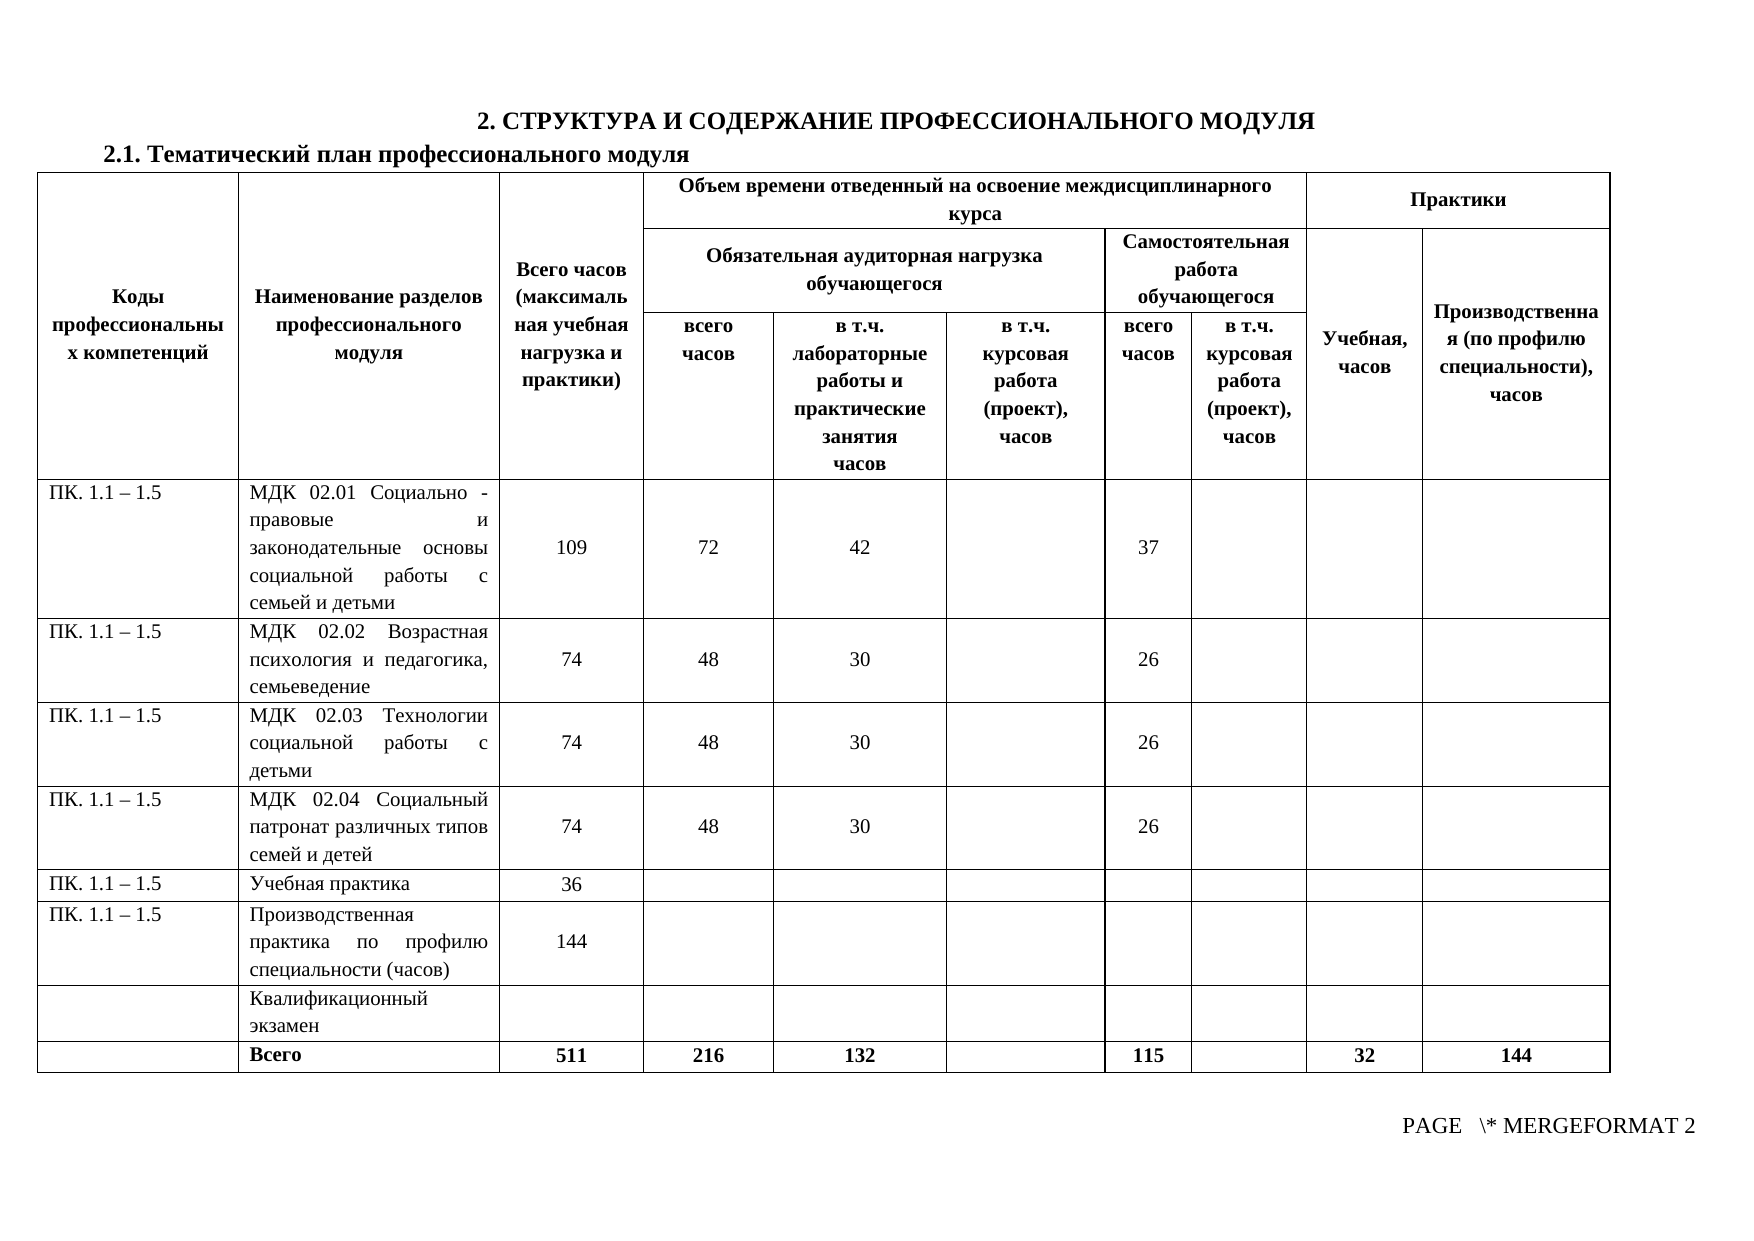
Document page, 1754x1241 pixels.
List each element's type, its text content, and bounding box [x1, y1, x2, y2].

text 2. СТРУКТУРА И СОДЕРЖАНИЕ ПРОФЕССИОНАЛЬНОГО МОДУЛЯ [23, 106, 1696, 135]
table_header Всего часов (максимальная учебная нагрузка и практики) [500, 173, 643, 479]
table_cell 30 [774, 619, 946, 702]
table_cell [1192, 902, 1306, 984]
table_cell в т.ч. курсовая работа (проект), часов [947, 313, 1104, 479]
table_cell [38, 986, 238, 1041]
table_cell [1423, 986, 1609, 1041]
table_cell [947, 986, 1104, 1041]
table_cell [947, 870, 1104, 901]
table_cell [947, 902, 1104, 984]
table_cell [1192, 1042, 1306, 1072]
table_header Практики [1307, 173, 1609, 228]
table_cell 144 [500, 902, 643, 984]
table_cell 37 [1106, 480, 1191, 618]
table_cell 109 [500, 480, 643, 618]
table_cell в т.ч. лабораторные работы и практические занятия часов [774, 313, 946, 479]
table_cell 216 [644, 1042, 773, 1072]
table_cell ПК. 1.1 – 1.5 [38, 703, 238, 786]
table_header Объем времени отведенный на освоение междисциплинарного курса [644, 173, 1306, 228]
table_cell [1307, 703, 1422, 786]
table_cell [38, 1042, 238, 1072]
table_cell [947, 1042, 1104, 1072]
table_cell [1106, 902, 1191, 984]
table_cell 74 [500, 703, 643, 786]
table_cell [1106, 870, 1191, 901]
table_cell [1307, 787, 1422, 869]
table_cell [1423, 619, 1609, 702]
table_cell [644, 902, 773, 984]
table_cell 74 [500, 787, 643, 869]
table_cell ПК. 1.1 – 1.5 [38, 619, 238, 702]
table_cell [1307, 870, 1422, 901]
table_cell [1423, 787, 1609, 869]
table_cell [1307, 986, 1422, 1041]
table_cell всего часов [644, 313, 773, 479]
table_cell [1307, 480, 1422, 618]
table_cell [1307, 619, 1422, 702]
table_cell 74 [500, 619, 643, 702]
table_cell [1423, 902, 1609, 984]
table_cell [1192, 787, 1306, 869]
table_cell 26 [1106, 619, 1191, 702]
table_cell 30 [774, 703, 946, 786]
table_cell в т.ч. курсовая работа (проект), часов [1192, 313, 1306, 479]
table_cell 26 [1106, 703, 1191, 786]
table_cell [947, 703, 1104, 786]
table_cell Учебная практика [239, 870, 499, 901]
table_cell [947, 619, 1104, 702]
table_cell 32 [1307, 1042, 1422, 1072]
table_header Наименование разделов профессионального модуля [239, 173, 499, 479]
table_cell 36 [500, 870, 643, 901]
table_cell Квалификационный экзамен [239, 986, 499, 1041]
table_cell ПК. 1.1 – 1.5 [38, 870, 238, 901]
table_cell [1423, 480, 1609, 618]
table_cell ПК. 1.1 – 1.5 [38, 787, 238, 869]
table_cell Производственная (по профилю специальности), часов [1423, 229, 1609, 479]
table_cell 48 [644, 703, 773, 786]
table_cell [1423, 703, 1609, 786]
text 2.1. Тематический план профессионального модуля [23, 139, 1696, 168]
table_cell всего часов [1106, 313, 1191, 479]
table_cell МДК 02.01 Социально - правовые и законодательные основы социальной работы с семьей и детьми [239, 480, 499, 618]
table_cell 48 [644, 619, 773, 702]
table_cell [644, 986, 773, 1041]
table_cell Самостоятельная работа обучающегося [1106, 229, 1306, 312]
table_cell МДК 02.04 Социальный патронат различных типов семей и детей [239, 787, 499, 869]
table_cell [500, 986, 643, 1041]
table_cell ПК. 1.1 – 1.5 [38, 480, 238, 618]
table_cell 72 [644, 480, 773, 618]
table_cell [947, 480, 1104, 618]
table_cell [1423, 870, 1609, 901]
table_cell [1307, 902, 1422, 984]
table_cell [947, 787, 1104, 869]
table_cell 48 [644, 787, 773, 869]
table_cell [774, 986, 946, 1041]
table_cell МДК 02.02 Возрастная психология и педагогика, семьеведение [239, 619, 499, 702]
table_cell МДК 02.03 Технологии социальной работы с детьми [239, 703, 499, 786]
table_cell [644, 870, 773, 901]
table_cell [1192, 870, 1306, 901]
table_cell [1192, 703, 1306, 786]
table_cell 132 [774, 1042, 946, 1072]
table_header Коды профессиональных компетенций [38, 173, 238, 479]
table_cell [1106, 986, 1191, 1041]
table_cell 115 [1106, 1042, 1191, 1072]
table_cell ПК. 1.1 – 1.5 [38, 902, 238, 984]
table_cell Учебная, часов [1307, 229, 1422, 479]
table_cell Обязательная аудиторная нагрузка обучающегося [644, 229, 1104, 312]
table_cell Производственная практика по профилю специальности (часов) [239, 902, 499, 984]
table_cell [1192, 986, 1306, 1041]
table_cell Всего [239, 1042, 499, 1072]
table_cell 30 [774, 787, 946, 869]
table_cell [774, 870, 946, 901]
table_cell 511 [500, 1042, 643, 1072]
table_cell [1192, 480, 1306, 618]
table_cell 144 [1423, 1042, 1609, 1072]
table_cell [774, 902, 946, 984]
table_cell 26 [1106, 787, 1191, 869]
table_cell [1192, 619, 1306, 702]
table_cell 42 [774, 480, 946, 618]
